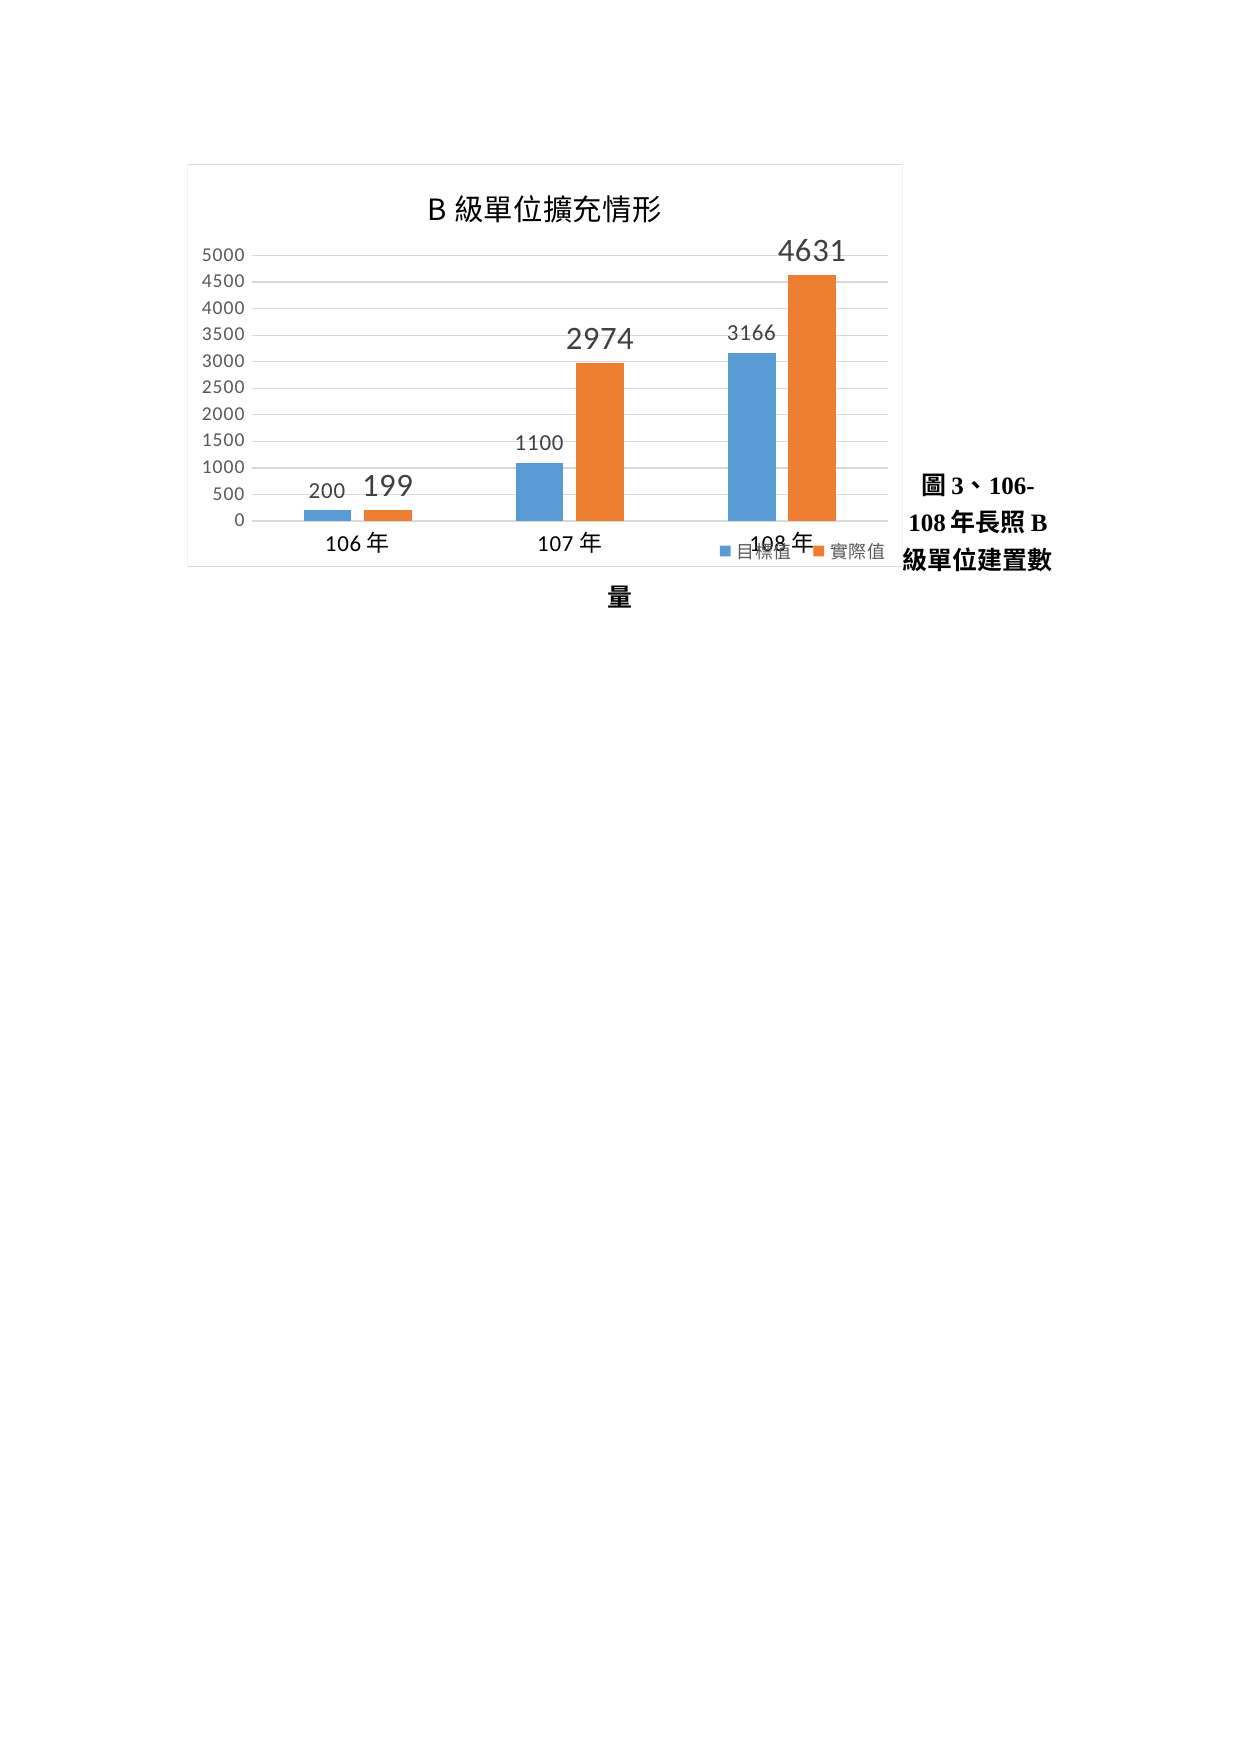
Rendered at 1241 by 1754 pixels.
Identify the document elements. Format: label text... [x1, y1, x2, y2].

text 圖3、106-108年長照B級單位建置數量 [187, 464, 1053, 614]
